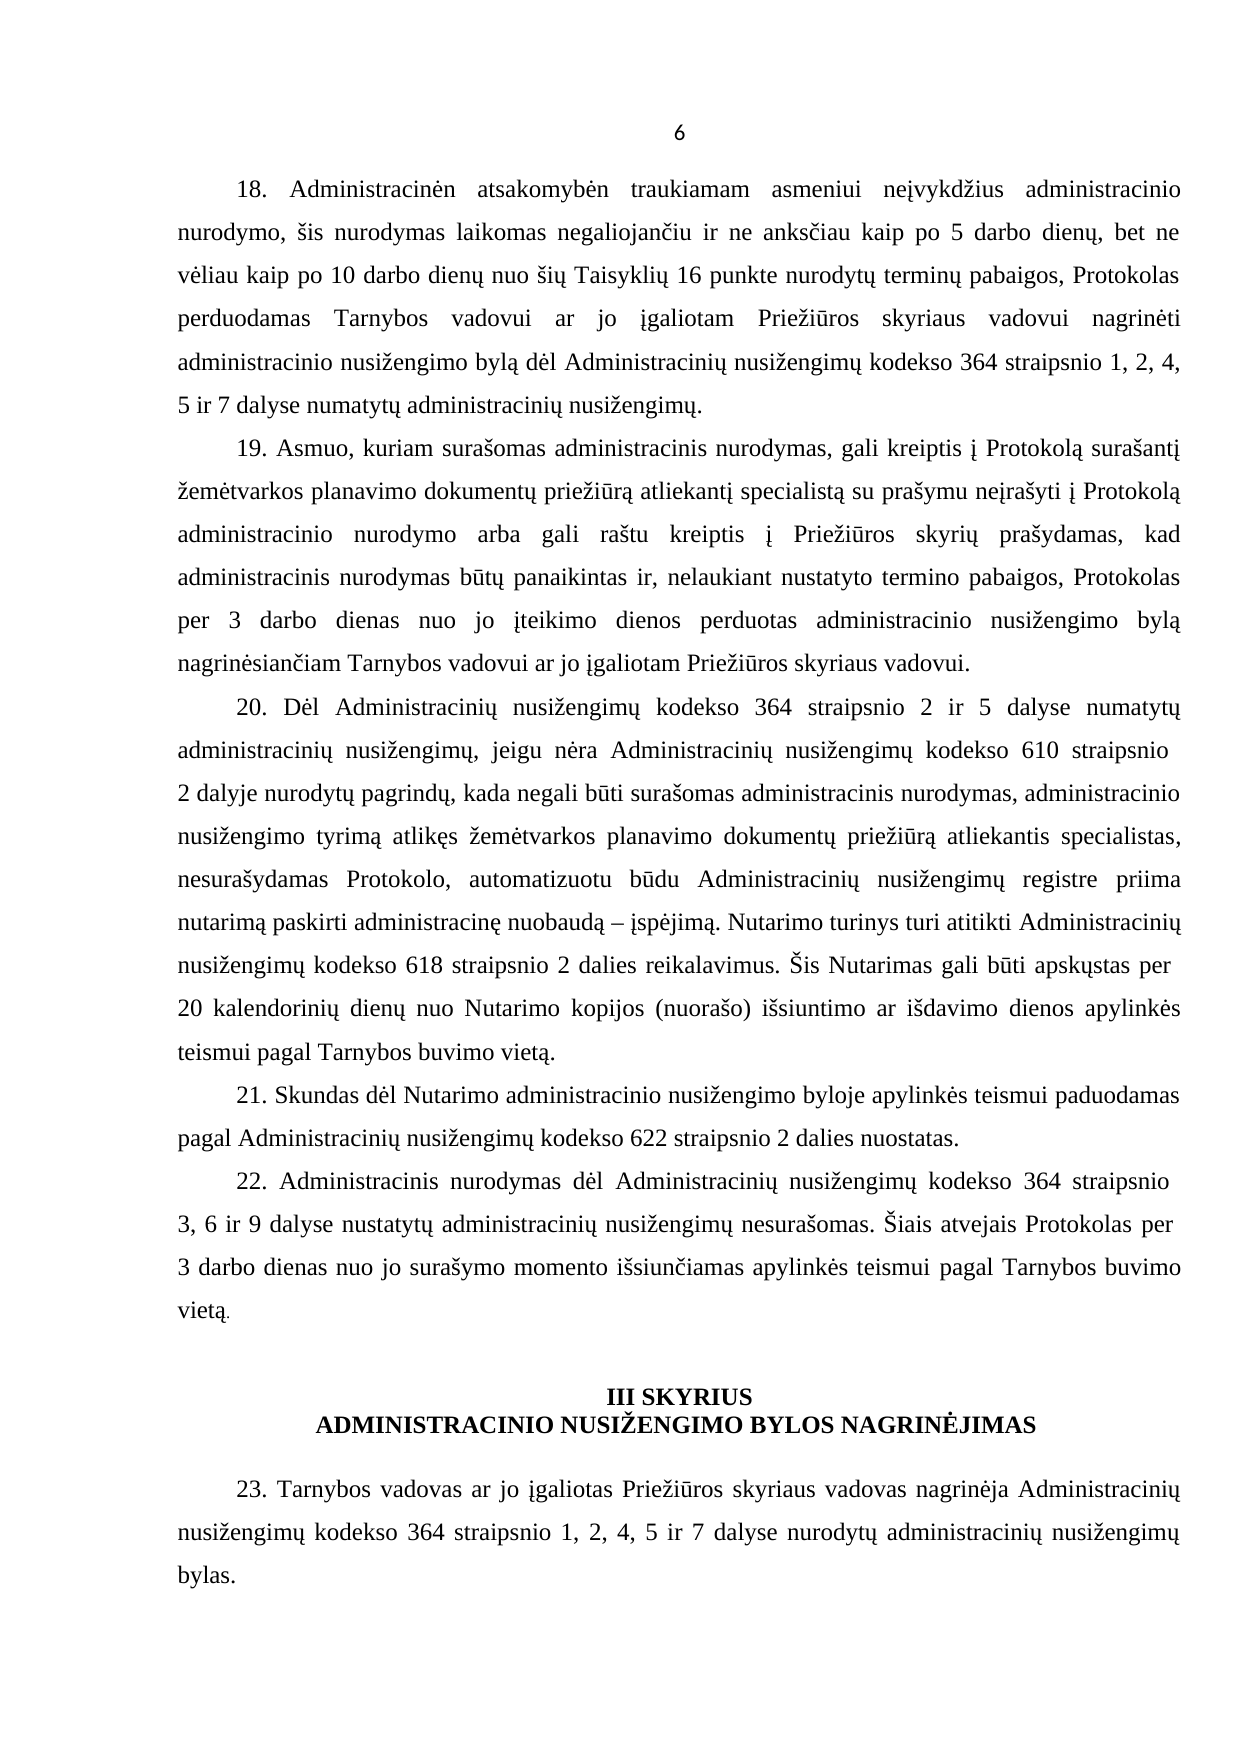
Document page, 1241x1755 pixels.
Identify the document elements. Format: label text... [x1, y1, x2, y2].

text ADMINISTRACINIO nusižengimo bylos nagrinėjimas [177, 1410, 1181, 1439]
text 19. Asmuo, kuriam surašomas administracinis nurodymas, gali kreiptis į Protokolą surašantį žemėtvarkos planavimo dokumentų priežiūrą atliekantį specialistą su prašymu neįrašyti į Protokolą administracinio nurodymo arba gali raštu kreiptis į Priežiūros skyrių prašydamas, kad administracinis nurodymas būtų panaikintas ir, nelaukiant nustatyto termino pabaigos, Protokolas per 3 darbo dienas nuo jo įteikimo dienos perduotas administracinio nusižengimo bylą nagrinėsiančiam Tarnybos vadovui ar jo įgaliotam Priežiūros skyriaus vadovui. [177, 433, 1181, 677]
text 23. Tarnybos vadovas ar jo įgaliotas Priežiūros skyriaus vadovas nagrinėja Administracinių nusižengimų kodekso 364 straipsnio 1, 2, 4, 5 ir 7 dalyse nurodytų administracinių nusižengimų bylas. [177, 1474, 1181, 1589]
text 20. Dėl Administracinių nusižengimų kodekso 364 straipsnio 2 ir 5 dalyse numatytų administracinių nusižengimų, jeigu nėra Administracinių nusižengimų kodekso 610 straipsnio 2 dalyje nurodytų pagrindų, kada negali būti surašomas administracinis nurodymas, administracinio nusižengimo tyrimą atlikęs žemėtvarkos planavimo dokumentų priežiūrą atliekantis specialistas, nesurašydamas Protokolo, automatizuotu būdu Administracinių nusižengimų registre priima nutarimą paskirti administracinę nuobaudą – įspėjimą. Nutarimo turinys turi atitikti Administracinių nusižengimų kodekso 618 straipsnio 2 dalies reikalavimus. Šis Nutarimas gali būti apskųstas per 20 kalendorinių dienų nuo Nutarimo kopijos (nuorašo) išsiuntimo ar išdavimo dienos apylinkės teismui pagal Tarnybos buvimo vietą. [177, 692, 1181, 1065]
text III skyrius [177, 1382, 1181, 1410]
text 21. Skundas dėl Nutarimo administracinio nusižengimo byloje apylinkės teismui paduodamas pagal Administracinių nusižengimų kodekso 622 straipsnio 2 dalies nuostatas. [177, 1080, 1181, 1152]
text 18. Administracinėn atsakomybėn traukiamam asmeniui neįvykdžius administracinio nurodymo, šis nurodymas laikomas negaliojančiu ir ne anksčiau kaip po 5 darbo dienų, bet ne vėliau kaip po 10 darbo dienų nuo šių Taisyklių 16 punkte nurodytų terminų pabaigos, Protokolas perduodamas Tarnybos vadovui ar jo įgaliotam Priežiūros skyriaus vadovui nagrinėti administracinio nusižengimo bylą dėl Administracinių nusižengimų kodekso 364 straipsnio 1, 2, 4, 5 ir 7 dalyse numatytų administracinių nusižengimų. [177, 174, 1181, 418]
text 22. Administracinis nurodymas dėl Administracinių nusižengimų kodekso 364 straipsnio 3, 6 ir 9 dalyse nustatytų administracinių nusižengimų nesurašomas. Šiais atvejais Protokolas per 3 darbo dienas nuo jo surašymo momento išsiunčiamas apylinkės teismui pagal Tarnybos buvimo vietą. [177, 1166, 1181, 1324]
